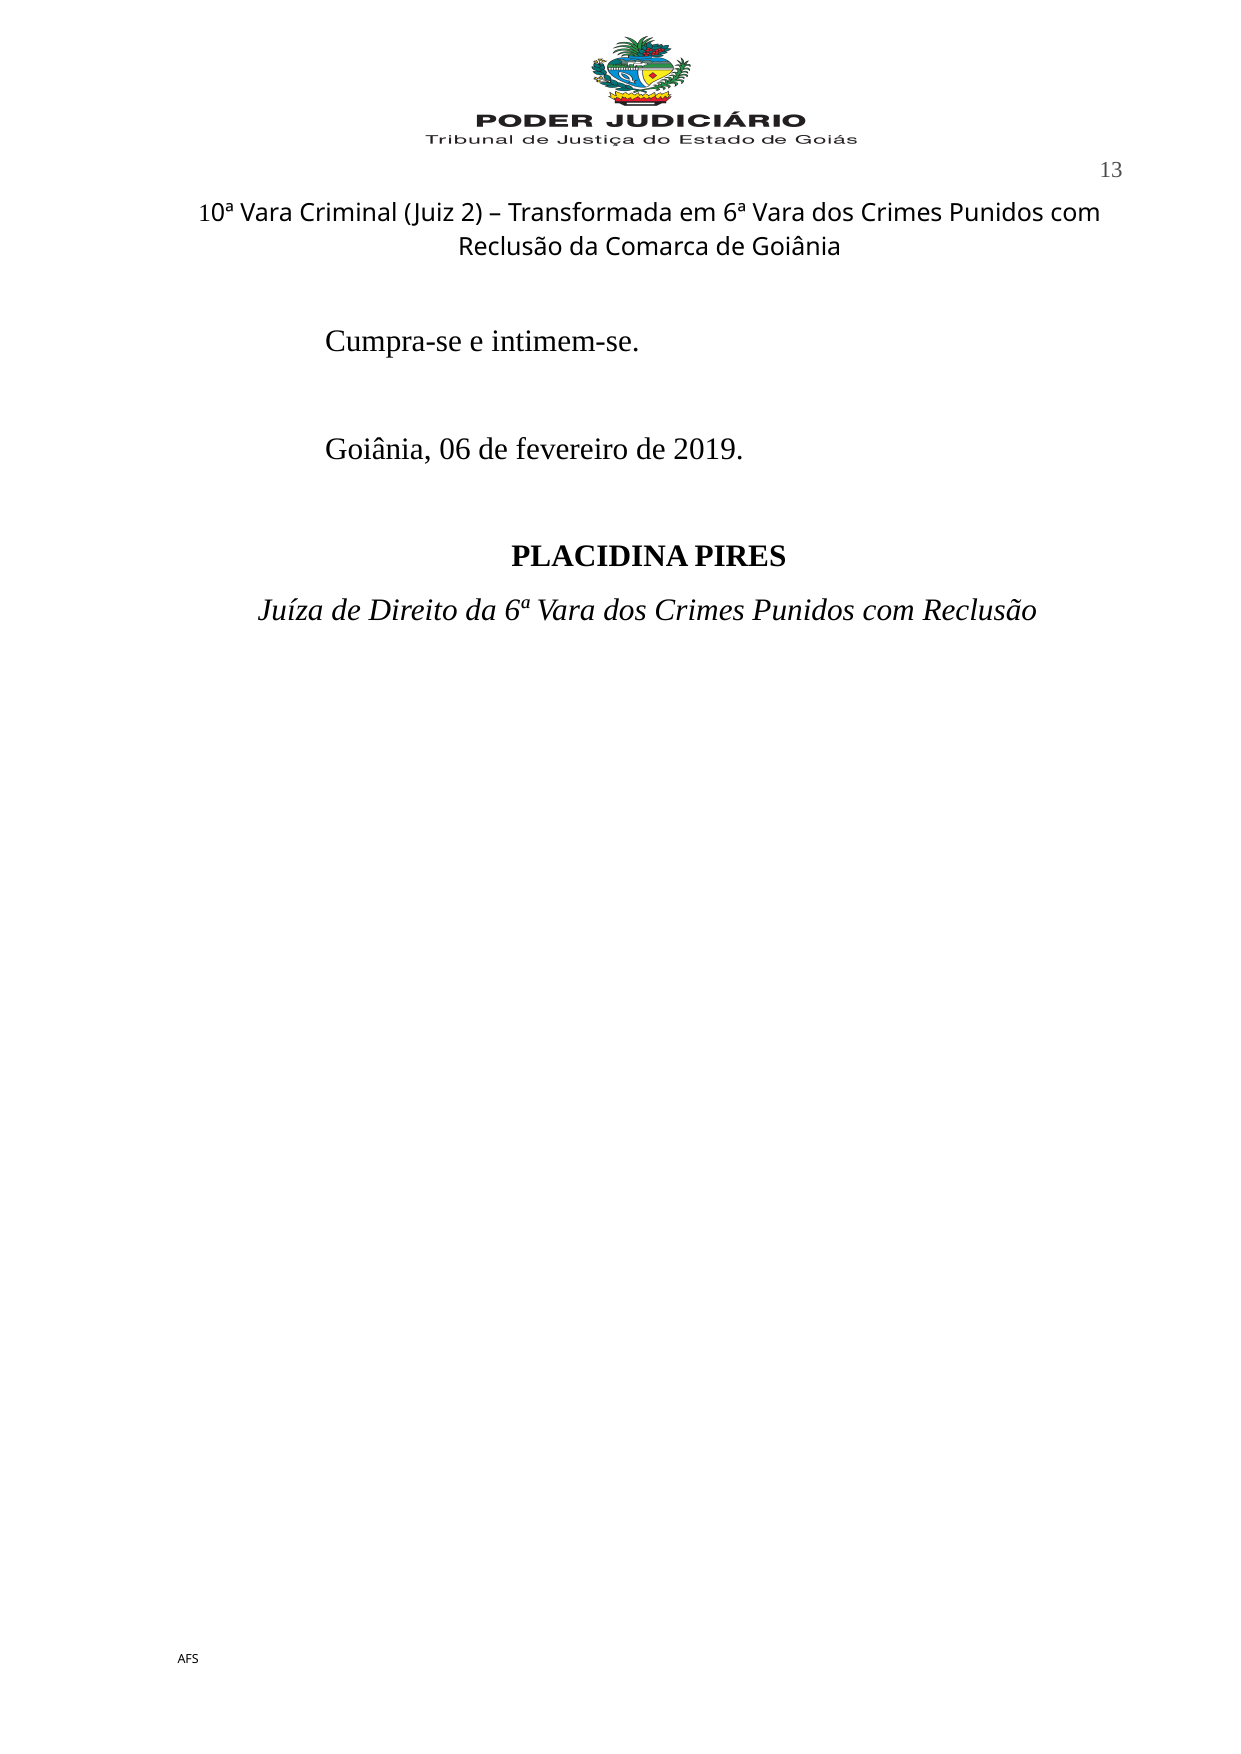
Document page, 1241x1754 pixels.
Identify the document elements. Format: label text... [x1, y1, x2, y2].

text Cumpra-se e intimem-se. [177, 322, 1122, 358]
text PLACIDINA PIRES [176, 538, 1122, 574]
text Juíza de Direito da 6ª Vara dos Crimes Punidos com Reclusão [176, 592, 1122, 627]
text Goiânia, 06 de fevereiro de 2019. [177, 430, 1122, 466]
